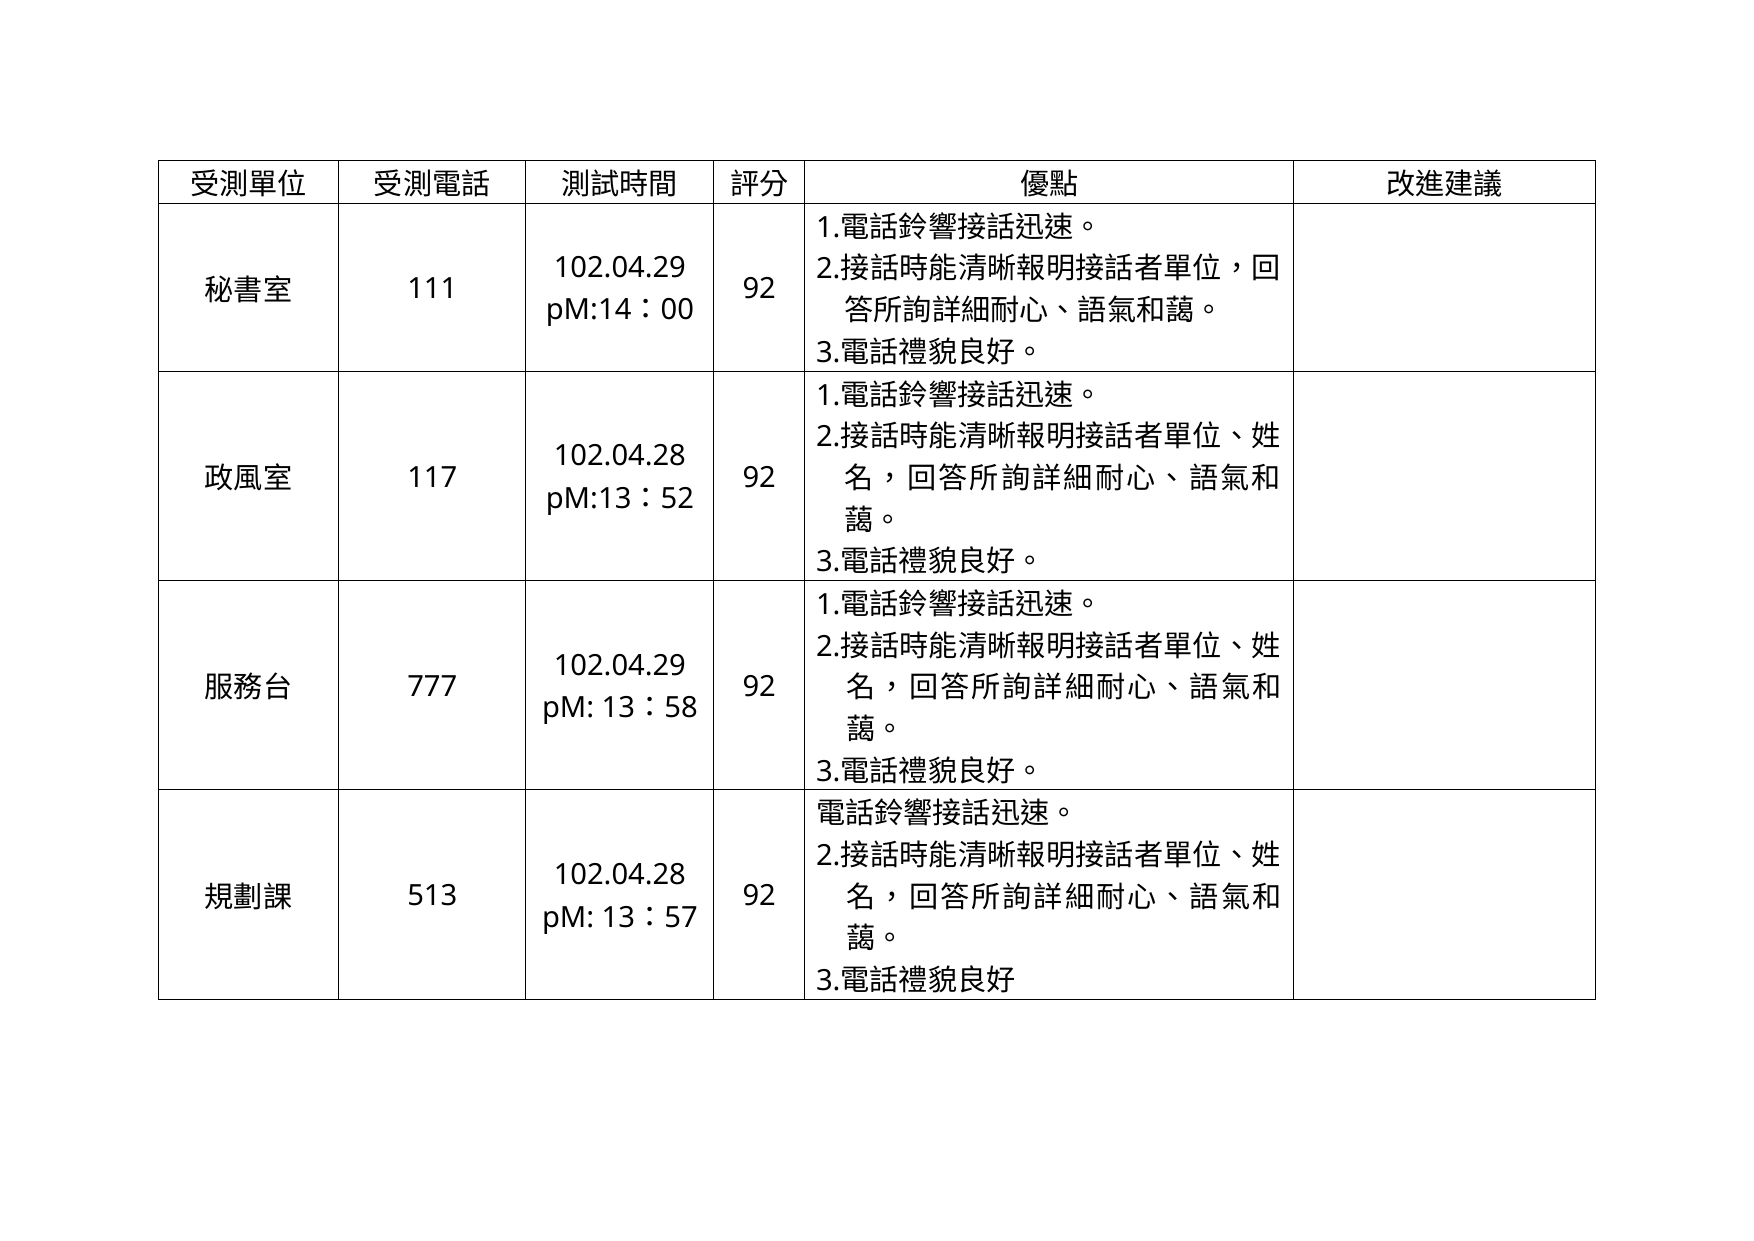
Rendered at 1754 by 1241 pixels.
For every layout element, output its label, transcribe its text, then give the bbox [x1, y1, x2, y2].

table_cell 102.04.28 pM:13：52 [526, 372, 713, 580]
table_cell 513 [339, 790, 525, 999]
table_cell [1294, 204, 1595, 371]
table_cell 秘書室 [159, 204, 338, 371]
table_cell [1294, 372, 1595, 580]
table_cell 92 [714, 204, 804, 371]
table_cell 777 [339, 581, 525, 789]
table_cell 102.04.29 pM: 13：58 [526, 581, 713, 789]
table_cell [1294, 790, 1595, 999]
table_cell 1.電話鈴響接話迅速。 2.接話時能清晰報明接話者單位、姓名，回答所詢詳細耐心、語氣和藹。 3.電話禮貌良好。 [805, 581, 1293, 789]
table_cell [1294, 581, 1595, 789]
table_header 評分 [714, 161, 804, 203]
table_cell 1.電話鈴響接話迅速。 2.接話時能清晰報明接話者單位、姓名，回答所詢詳細耐心、語氣和藹。 3.電話禮貌良好。 [805, 372, 1293, 580]
table_cell 1.電話鈴響接話迅速。 2.接話時能清晰報明接話者單位，回答所詢詳細耐心、語氣和藹。 3.電話禮貌良好。 [805, 204, 1293, 371]
table_header 測試時間 [526, 161, 713, 203]
table_header 受測單位 [159, 161, 338, 203]
table_cell 電話鈴響接話迅速。 2.接話時能清晰報明接話者單位、姓名，回答所詢詳細耐心、語氣和藹。 3.電話禮貌良好 [805, 790, 1293, 999]
table_header 優點 [805, 161, 1293, 203]
table_cell 102.04.28 pM: 13：57 [526, 790, 713, 999]
table_cell 服務台 [159, 581, 338, 789]
table_cell 102.04.29 pM:14：00 [526, 204, 713, 371]
table_cell 111 [339, 204, 525, 371]
table_header 受測電話 [339, 161, 525, 203]
table_cell 政風室 [159, 372, 338, 580]
table_cell 92 [714, 790, 804, 999]
table_cell 117 [339, 372, 525, 580]
table_header 改進建議 [1294, 161, 1595, 203]
table_cell 92 [714, 372, 804, 580]
table_cell 規劃課 [159, 790, 338, 999]
table_cell 92 [714, 581, 804, 789]
